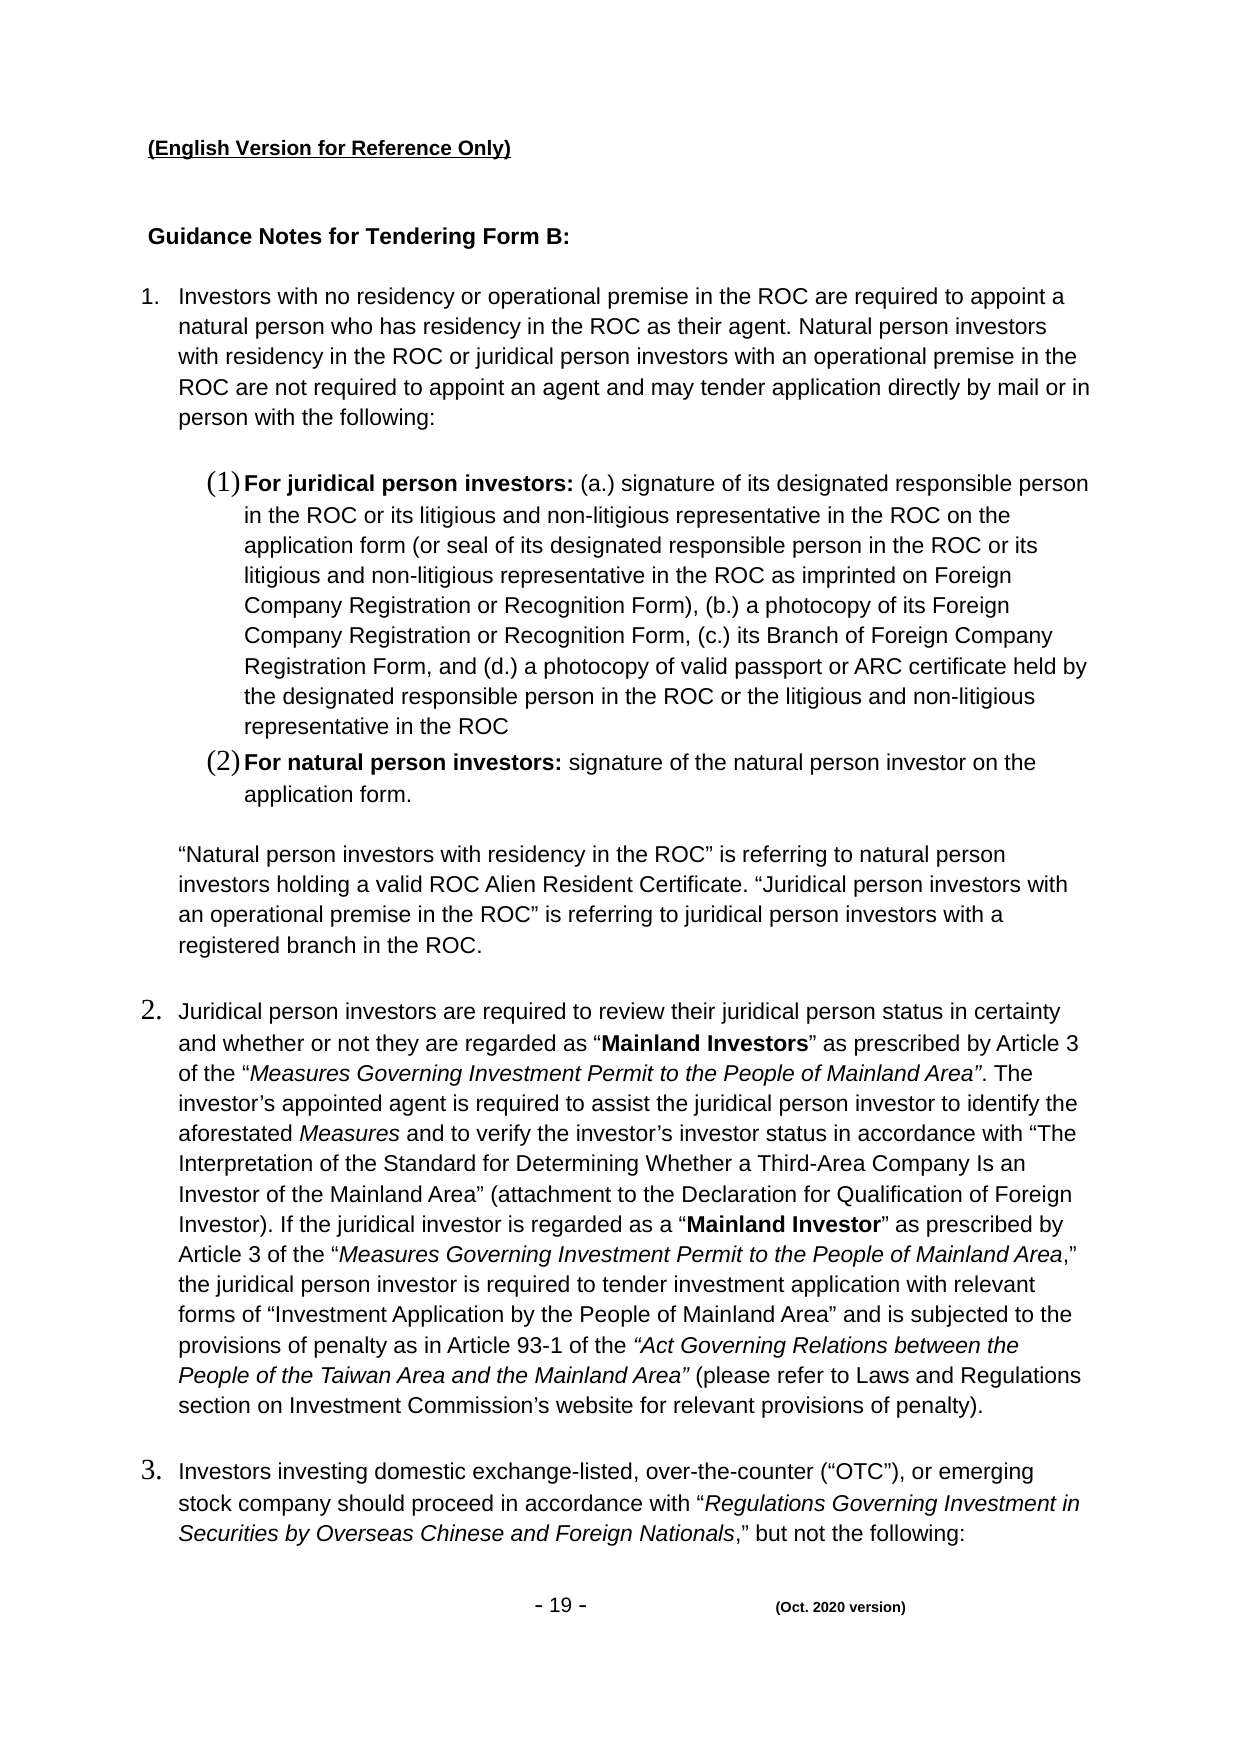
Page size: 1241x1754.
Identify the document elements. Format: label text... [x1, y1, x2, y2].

text Guidance Notes for Tendering Form B: [148, 223, 1092, 249]
text “Natural person investors with residency in the ROC” is referring to natural person investors holding a valid ROC Alien Resident Certificate. “Juridical person investors with an operational premise in the ROC” is referring to juridical person investors with a registered branch in the ROC. [178, 841, 1092, 958]
list Investors investing domestic exchange-listed, over-the-counter (“OTC”), or emerging stock company should proceed in accordance with “Regulations Governing Investment in Securities by Overseas Chinese and Foreign Nationals,” but not the following: [141, 1452, 1092, 1546]
list For juridical person investors: (a.) signature of its designated responsible person in the ROC or its litigious and non-litigious representative in the ROC on the application form (or seal of its designated responsible person in the ROC or its litigious and non-litigious representative in the ROC as imprinted on Foreign Company Registration or Recognition Form), (b.) a photocopy of its Foreign Company Registration or Recognition Form, (c.) its Branch of Foreign Company Registration Form, and (d.) a photocopy of valid passport or ARC certificate held by the designated responsible person in the ROC or the litigious and non-litigious representative in the ROC [206, 464, 1092, 739]
list For natural person investors: signature of the natural person investor on the application form. [206, 743, 1092, 807]
list Juridical person investors are required to review their juridical person status in certainty and whether or not they are regarded as “Mainland Investors” as prescribed by Article 3 of the “Measures Governing Investment Permit to the People of Mainland Area”. The investor’s appointed agent is required to assist the juridical person investor to identify the aforestated Measures and to verify the investor’s investor status in accordance with “The Interpretation of the Standard for Determining Whether a Third-Area Company Is an Investor of the Mainland Area” (attachment to the Declaration for Qualification of Foreign Investor). If the juridical investor is regarded as a “Mainland Investor” as prescribed by Article 3 of the “Measures Governing Investment Permit to the People of Mainland Area,” the juridical person investor is required to tender investment application with relevant forms of “Investment Application by the People of Mainland Area” and is subjected to the provisions of penalty as in Article 93-1 of the “Act Governing Relations between the People of the Taiwan Area and the Mainland Area” (please refer to Laws and Regulations section on Investment Commission’s website for relevant provisions of penalty). [141, 992, 1092, 1418]
list Investors with no residency or operational premise in the ROC are required to appoint a natural person who has residency in the ROC as their agent. Natural person investors with residency in the ROC or juridical person investors with an operational premise in the ROC are not required to appoint an agent and may tender application directly by mail or in person with the following: [141, 283, 1092, 430]
